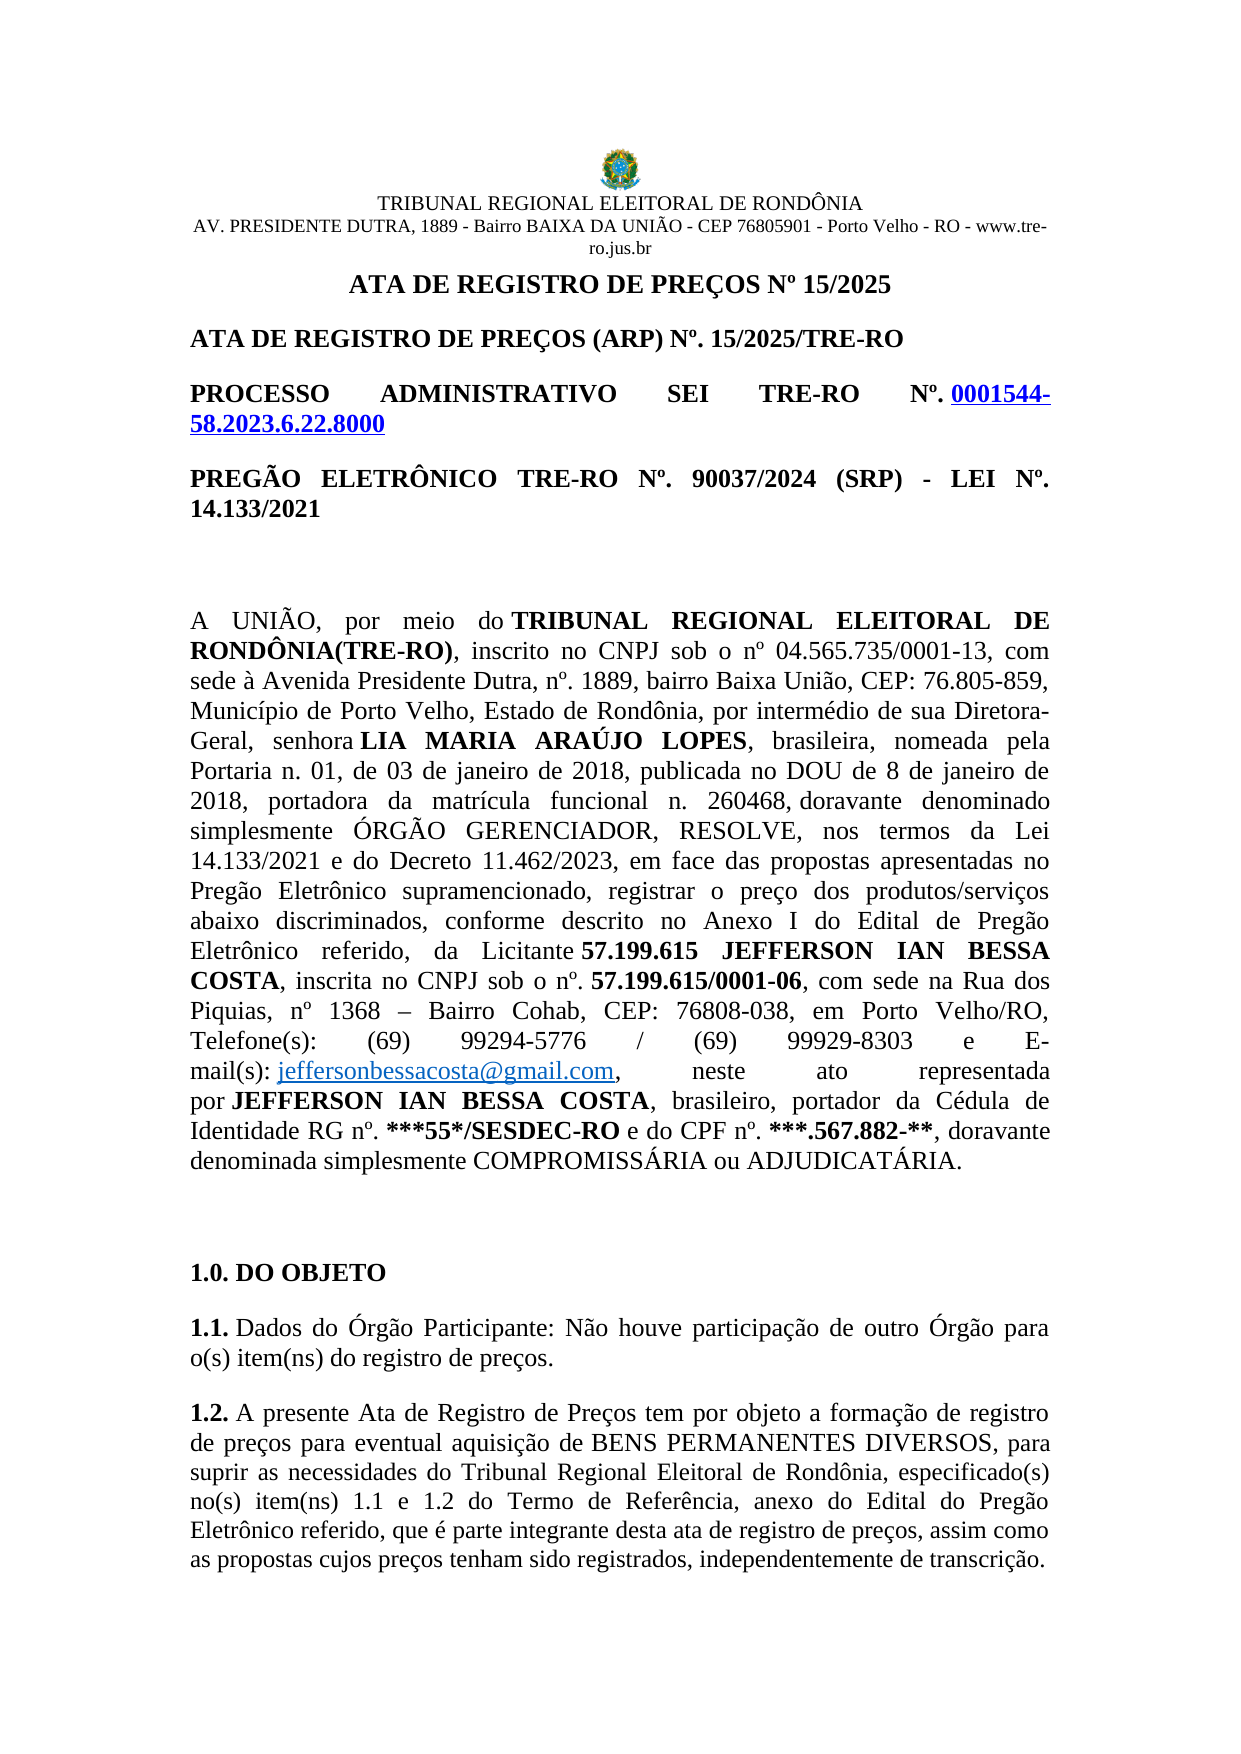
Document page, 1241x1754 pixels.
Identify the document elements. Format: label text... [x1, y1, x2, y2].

text 1.2. A presente Ata de Registro de Preços tem por objeto a formação de registro de preços para eventual aquisição de BENS PERMANENTES DIVERSOS, para suprir as necessidades do Tribunal Regional Eleitoral de Rondônia, especificado(s) no(s) item(ns) 1.1 e 1.2 do Termo de Referência, anexo do Edital do Pregão Eletrônico referido, que é parte integrante desta ata de registro de preços, assim como as propostas cujos preços tenham sido registrados, independentemente de transcrição. [190, 1397, 1051, 1572]
text 1.1. Dados do Órgão Participante: Não houve participação de outro Órgão para o(s) item(ns) do registro de preços. [190, 1312, 1051, 1372]
text AV. PRESIDENTE DUTRA, 1889 - Bairro BAIXA DA UNIÃO - CEP 76805901 - Porto Velho - RO - www.tre-ro.jus.br [177, 215, 1063, 258]
text PREGÃO ELETRÔNICO TRE-RO Nº. 90037/2024 (SRP) - LEI Nº. 14.133/2021 [190, 463, 1051, 523]
text PROCESSO ADMINISTRATIVO SEI TRE-RO Nº. 0001544-58.2023.6.22.8000 [190, 378, 1051, 438]
text Ata de Registro de Preços Nº 15/2025 [177, 269, 1063, 300]
text A UNIÃO, por meio do TRIBUNAL REGIONAL ELEITORAL DE RONDÔNIA(TRE-RO), inscrito no CNPJ sob o nº 04.565.735/0001-13, com sede à Avenida Presidente Dutra, nº. 1889, bairro Baixa União, CEP: 76.805-859, Município de Porto Velho, Estado de Rondônia, por intermédio de sua Diretora-Geral, senhora LIA MARIA ARAÚJO LOPES, brasileira, nomeada pela Portaria n. 01, de 03 de janeiro de 2018, publicada no DOU de 8 de janeiro de 2018, portadora da matrícula funcional n. 260468, doravante denominado simplesmente ÓRGÃO GERENCIADOR, RESOLVE, nos termos da Lei 14.133/2021 e do Decreto 11.462/2023, em face das propostas apresentadas no Pregão Eletrônico supramencionado, registrar o preço dos produtos/serviços abaixo discriminados, conforme descrito no Anexo I do Edital de Pregão Eletrônico referido, da Licitante 57.199.615 JEFFERSON IAN BESSA COSTA, inscrita no CNPJ sob o nº. 57.199.615/0001-06, com sede na Rua dos Piquias, nº 1368 – Bairro Cohab, CEP: 76808-038, em Porto Velho/RO, Telefone(s): (69) 99294-5776 / (69) 99929-8303 e E-mail(s): jeffersonbessacosta@gmail.com, neste ato representada por JEFFERSON IAN BESSA COSTA, brasileiro, portador da Cédula de Identidade RG nº. ***55*/SESDEC-RO e do CPF nº. ***.567.882-**, doravante denominada simplesmente COMPROMISSÁRIA ou ADJUDICATÁRIA. [190, 605, 1051, 1175]
text ATA DE REGISTRO DE PREÇOS (ARP) Nº. 15/2025/TRE-RO [190, 323, 1051, 353]
text 1.0. DO OBJETO [190, 1257, 1051, 1287]
text TRIBUNAL REGIONAL ELEITORAL DE RONDÔNIA [177, 191, 1063, 215]
